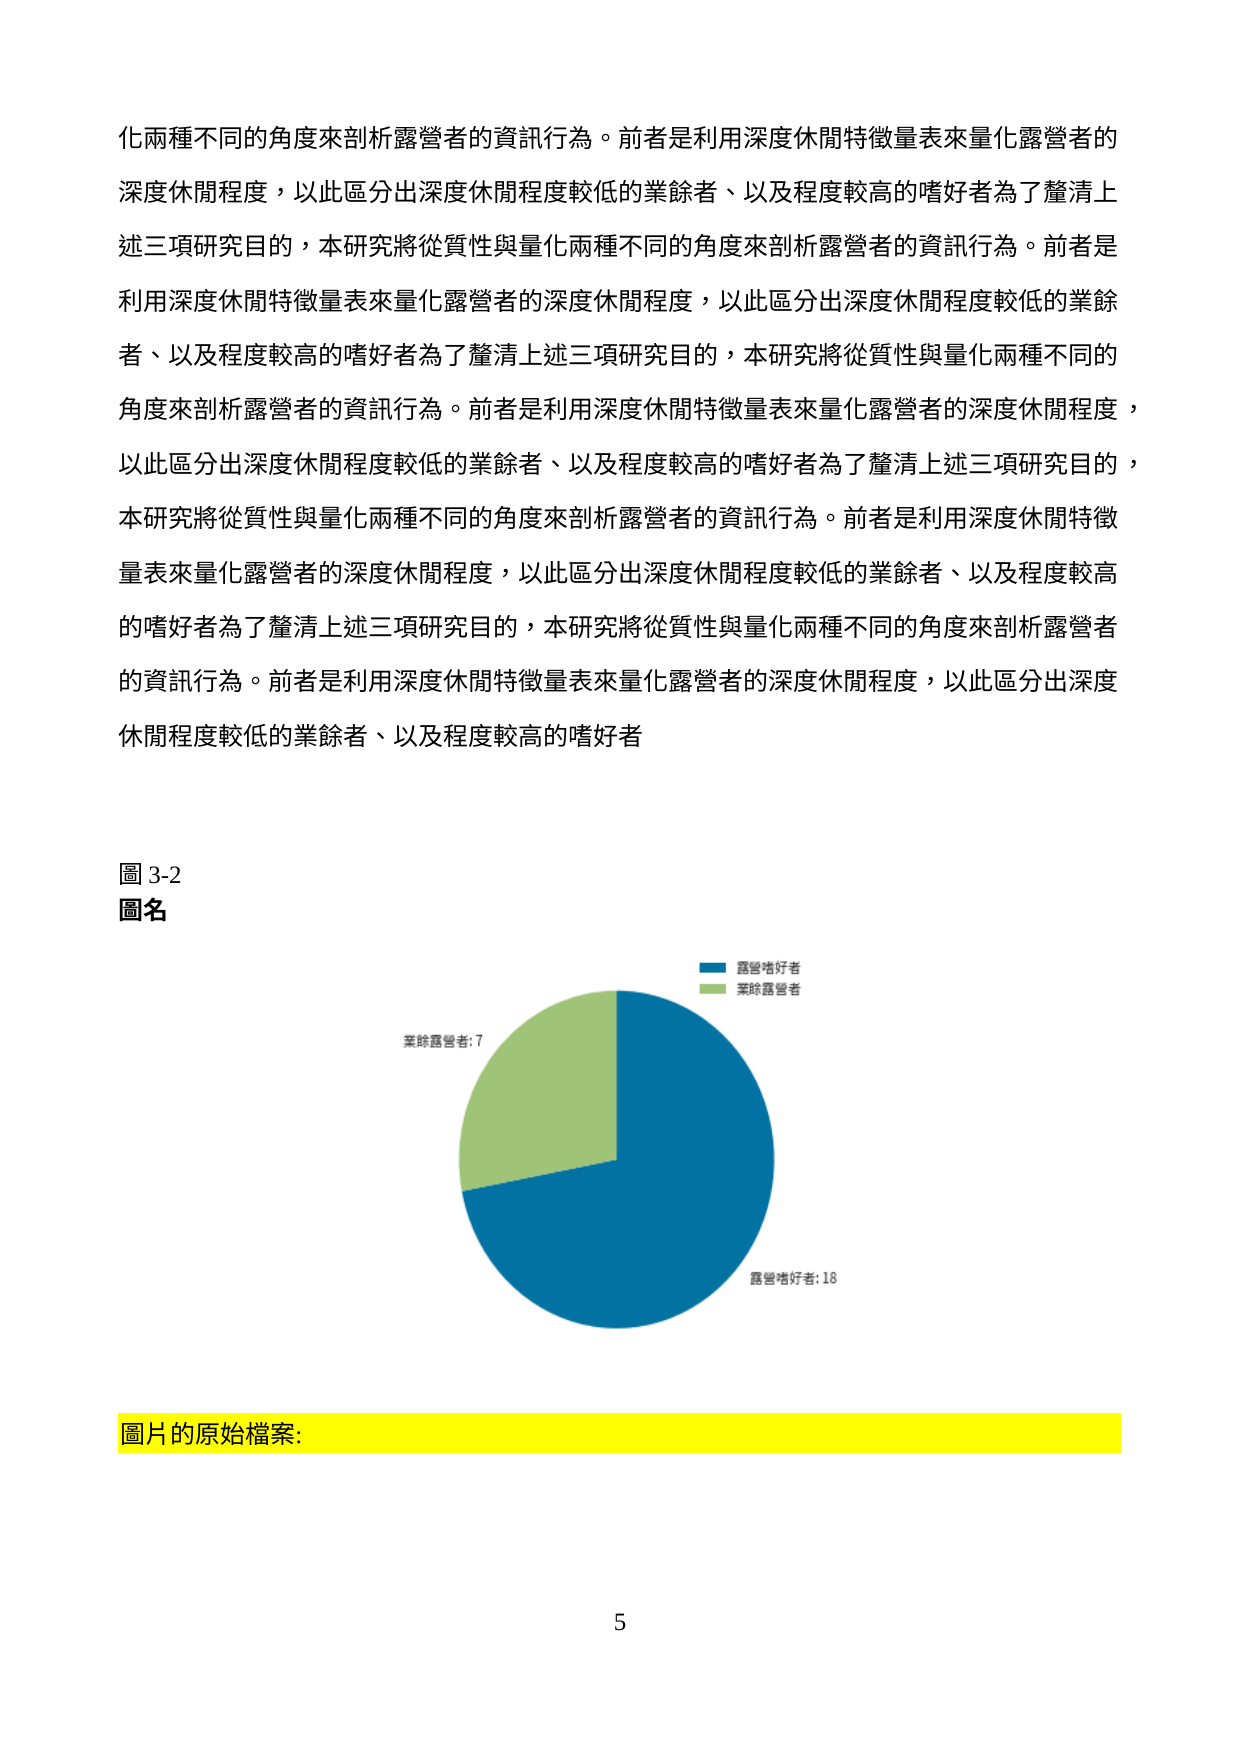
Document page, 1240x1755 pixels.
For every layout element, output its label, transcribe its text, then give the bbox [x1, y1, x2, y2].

text 圖片的原始檔案: [118, 1413, 1121, 1453]
text 了釐清上述三項研究目的，本研究將從質性與量化兩種不同的角度來剖析露營者的資訊行為。前者是利用深度休閒特徵量表來量化露營者的深度休閒程度，以此區分出深度休閒程度較低的業餘者、以及程度較高的嗜好者為了釐清上述三項研究目的，本研究將從質性與量化兩種不同的角度來剖析露營者的資訊行為。前者是利用深度休閒特徵量表來量化露營者的深度休閒程度，以此區分出深度休閒程度較低的業餘者、以及程度較高的嗜好者為了釐清上述三項研究目的，本研究將從質性與量化兩種不同的角度來剖析露營者的資訊行為。前者是利用深度休閒特徵量表來量化露營者的深度休閒程度，以此區分出深度休閒程度較低的業餘者、以及程度較高的嗜好者為了釐清上述三項研究目的，本研究將從質性與量化兩種不同的角度來剖析露營者的資訊行為。前者是利用深度休閒特徵量表來量化露營者的深度休閒程度，以此區分出深度休閒程度較低的業餘者、以及程度較高的嗜好者為了釐清上述三項研究目的，本研究將從質性與量化兩種不同的角度來剖析露營者的資訊行為。前者是利用深度休閒特徵量表來量化露營者的深度休閒程度，以此區分出深度休閒程度較低的業餘者、以及程度較高的嗜好者為了釐清上述三項研究目的，本研究將從質性與量化兩種不同的角度來剖析露營者的資訊行為。前者是利用深度休閒特徵量表來量化露營者的深度休閒程度，以此區分出深度休閒程度較低的業餘者、以及程度較高的嗜好者 [118, 118, 1121, 752]
text 圖3-2 圖名 [118, 854, 1121, 927]
picture [394, 939, 846, 1381]
